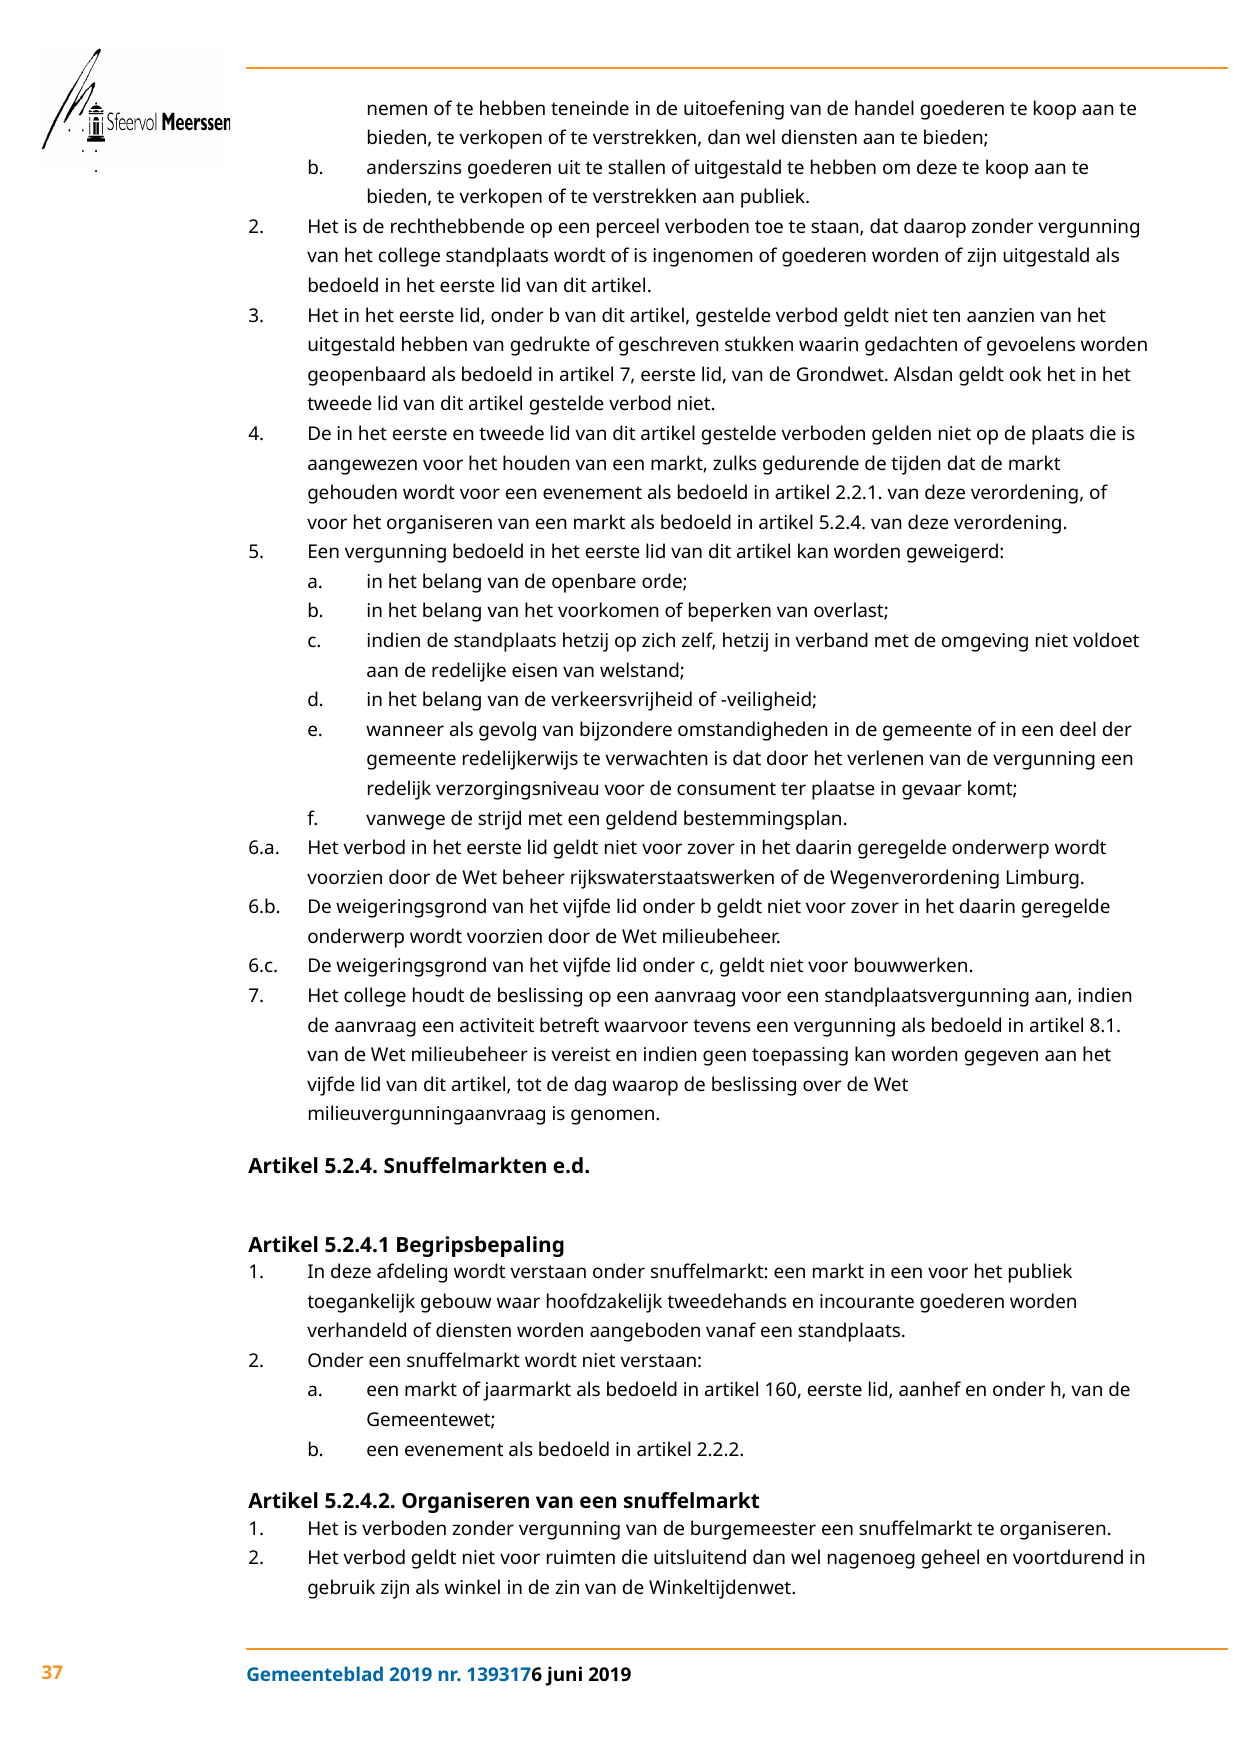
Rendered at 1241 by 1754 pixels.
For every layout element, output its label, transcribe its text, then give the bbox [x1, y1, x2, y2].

picture [41, 47, 231, 172]
list in het belang van de verkeersvrijheid of -veiligheid; [307, 686, 1152, 712]
list wanneer als gevolg van bijzondere omstandigheden in de gemeente of in een deel der gemeente redelijkerwijs te verwachten is dat door het verlenen van de vergunning een redelijk verzorgingsniveau voor de consument ter plaatse in gevaar komt; [307, 716, 1152, 801]
list Het is verboden zonder vergunning van de burgemeester een snuffelmarkt te organiseren. [248, 1515, 1152, 1540]
list nemen of te hebben teneinde in de uitoefening van de handel goederen te koop aan te bieden, te verkopen of te verstrekken, dan wel diensten aan te bieden; [307, 95, 1152, 150]
list Het is de rechthebbende op een perceel verboden toe te staan, dat daarop zonder vergunning van het college standplaats wordt of is ingenomen of goederen worden of zijn uitgestald als bedoeld in het eerste lid van dit artikel. [248, 213, 1152, 298]
list in het belang van het voorkomen of beperken van overlast; [307, 598, 1152, 623]
list in het belang van de openbare orde; [307, 568, 1152, 594]
list een markt of jaarmarkt als bedoeld in artikel 160, eerste lid, aanhef en onder h, van de Gemeentewet; [307, 1377, 1152, 1432]
list De weigeringsgrond van het vijfde lid onder c, geldt niet voor bouwwerken. [248, 953, 1152, 978]
list Het college houdt de beslissing op een aanvraag voor een standplaatsvergunning aan, indien de aanvraag een activiteit betreft waarvoor tevens een vergunning als bedoeld in artikel 8.1. van de Wet milieubeheer is vereist en indien geen toepassing kan worden gegeven aan het vijfde lid van dit artikel, tot de dag waarop de beslissing over de Wet milieuvergunningaanvraag is genomen. [248, 982, 1152, 1126]
list Onder een snuffelmarkt wordt niet verstaan: [248, 1347, 1152, 1373]
list Het verbod in het eerste lid geldt niet voor zover in het daarin geregelde onderwerp wordt voorzien door de Wet beheer rijkswaterstaatswerken of de Wegenverordening Limburg. [248, 834, 1152, 890]
text Artikel 5.2.4.2. Organiseren van een snuffelmarkt [248, 1486, 1152, 1515]
text Artikel 5.2.4.1 Begripsbepaling [248, 1230, 1152, 1258]
list Een vergunning bedoeld in het eerste lid van dit artikel kan worden geweigerd: [248, 538, 1152, 564]
list Het in het eerste lid, onder b van dit artikel, gestelde verbod geldt niet ten aanzien van het uitgestald hebben van gedrukte of geschreven stukken waarin gedachten of gevoelens worden geopenbaard als bedoeld in artikel 7, eerste lid, van de Grondwet. Alsdan geldt ook het in het tweede lid van dit artikel gestelde verbod niet. [248, 302, 1152, 416]
list In deze afdeling wordt verstaan onder snuffelmarkt: een markt in een voor het publiek toegankelijk gebouw waar hoofdzakelijk tweedehands en incourante goederen worden verhandeld of diensten worden aangeboden vanaf een standplaats. [248, 1258, 1152, 1343]
list Het verbod geldt niet voor ruimten die uitsluitend dan wel nagenoeg geheel en voortdurend in gebruik zijn als winkel in de zin van de Winkeltijdenwet. [248, 1544, 1152, 1599]
list vanwege de strijd met een geldend bestemmingsplan. [307, 805, 1152, 831]
list De in het eerste en tweede lid van dit artikel gestelde verboden gelden niet op de plaats die is aangewezen voor het houden van een markt, zulks gedurende de tijden dat de markt gehouden wordt voor een evenement als bedoeld in artikel 2.2.1. van deze verordening, of voor het organiseren van een markt als bedoeld in artikel 5.2.4. van deze verordening. [248, 420, 1152, 535]
list indien de standplaats hetzij op zich zelf, hetzij in verband met de omgeving niet voldoet aan de redelijke eisen van welstand; [307, 627, 1152, 683]
list een evenement als bedoeld in artikel 2.2.2. [307, 1436, 1152, 1462]
list anderszins goederen uit te stallen of uitgestald te hebben om deze te koop aan te bieden, te verkopen of te verstrekken aan publiek. [307, 154, 1152, 209]
text Artikel 5.2.4. Snuffelmarkten e.d. [248, 1151, 1152, 1179]
list De weigeringsgrond van het vijfde lid onder b geldt niet voor zover in het daarin geregelde onderwerp wordt voorzien door de Wet milieubeheer. [248, 893, 1152, 949]
